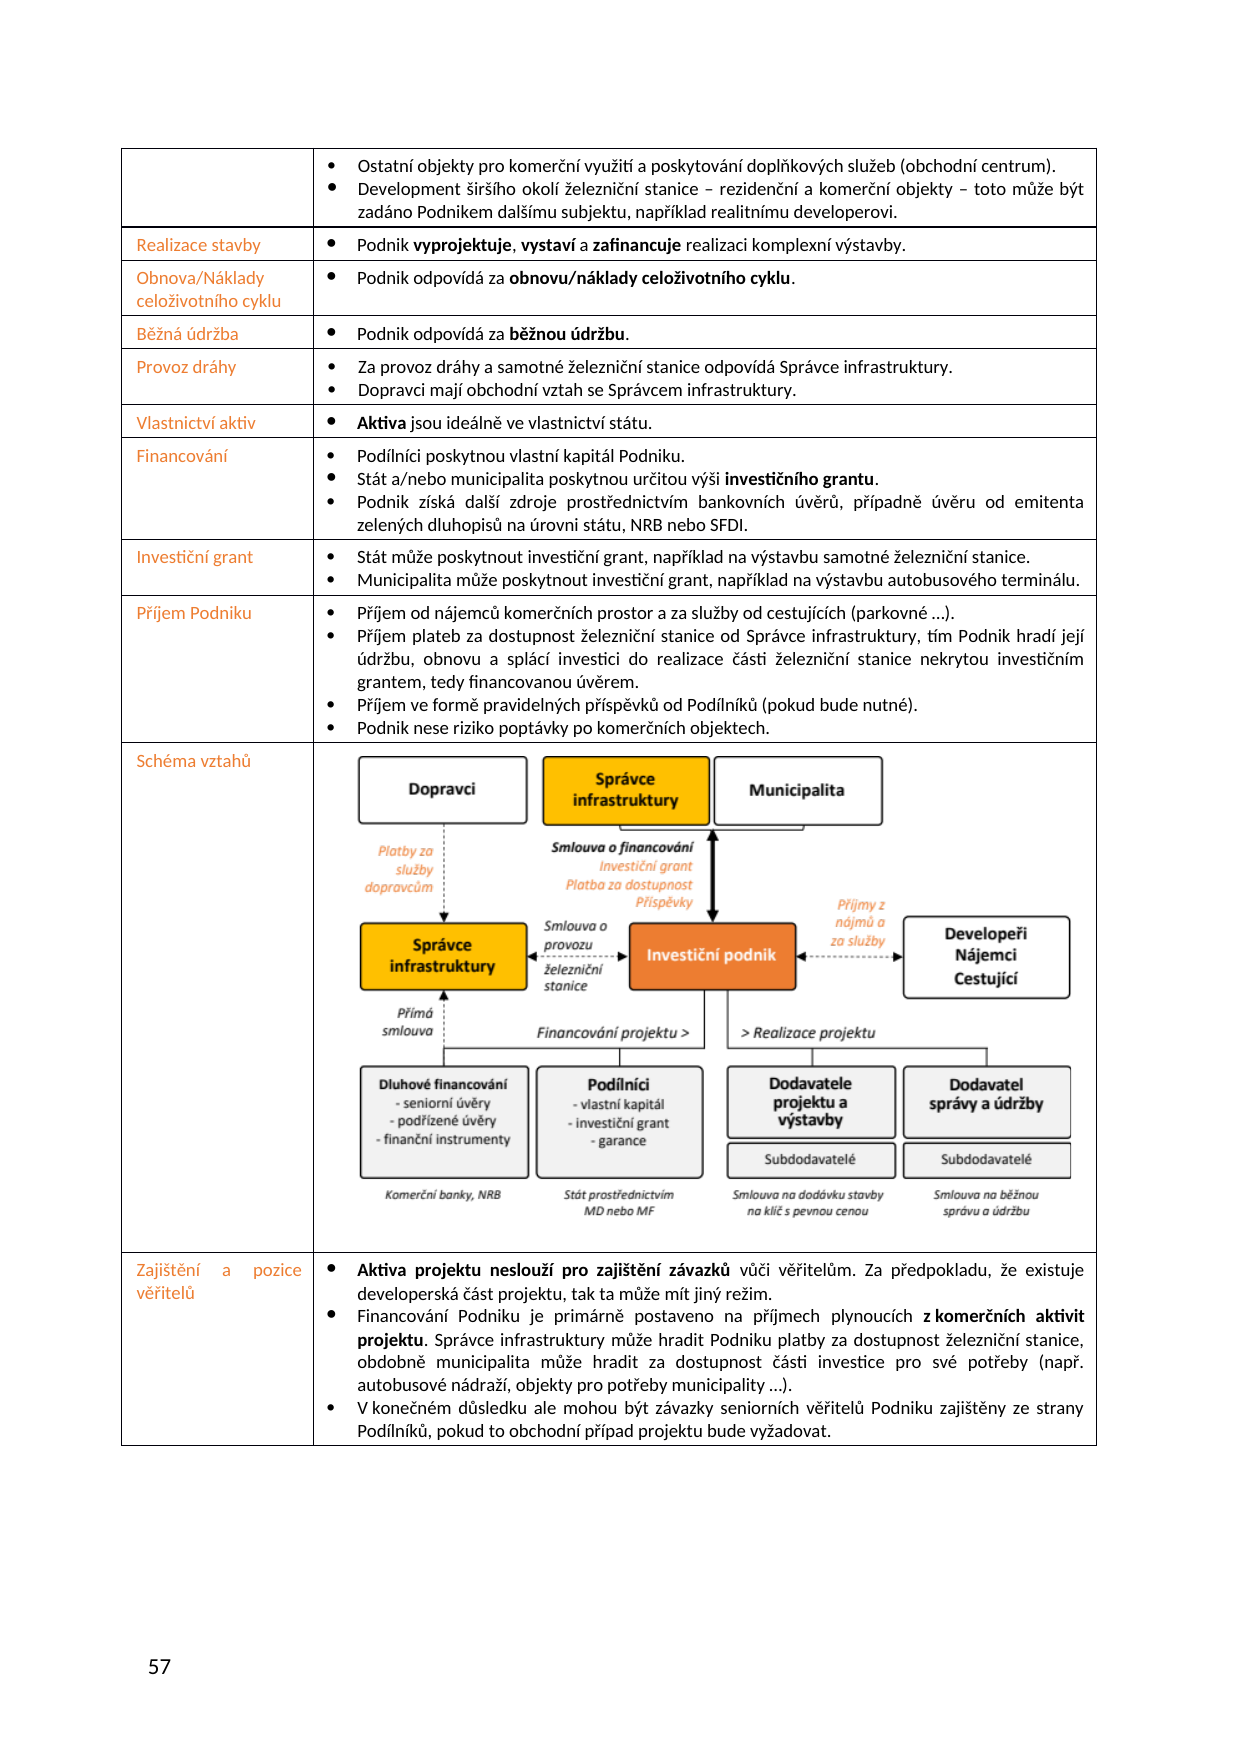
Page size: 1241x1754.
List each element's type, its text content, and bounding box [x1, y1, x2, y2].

table_cell Podnik vyprojektuje, vystaví a zafinancuje realizaci komplexní výstavby. [314, 228, 1096, 259]
table_cell Obnova/Náklady celoživotního cyklu [122, 261, 313, 315]
table_cell Vlastnictví aktiv [122, 405, 313, 437]
table_cell Provoz dráhy [122, 349, 313, 404]
table_cell Zajištění a pozice věřitelů [122, 1253, 313, 1445]
table_cell Příjem od nájemců komerčních prostor a za služby od cestujících (parkovné …). Příjem plateb za dostupnost železniční stanice od Správce infrastruktury, tím Podnik hradí její údržbu, obnovu a splácí investici do realizace části železniční stanice nekrytou investičním grantem, tedy financovanou úvěrem. Příjem ve formě pravidelných příspěvků od Podílníků (pokud bude nutné). Podnik nese riziko poptávky po komerčních objektech. [314, 596, 1096, 742]
table_cell Aktiva jsou ideálně ve vlastnictví státu. [314, 405, 1096, 437]
table_cell Stát může poskytnout investiční grant, například na výstavbu samotné železniční stanice. Municipalita může poskytnout investiční grant, například na výstavbu autobusového terminálu. [314, 540, 1096, 594]
table_cell Schéma vztahů [122, 743, 313, 1252]
table_cell Podnik odpovídá za obnovu/náklady celoživotního cyklu. [314, 261, 1096, 315]
table_cell [122, 149, 313, 226]
table_cell Realizace stavby [122, 228, 313, 259]
table_cell Financování [122, 438, 313, 539]
table_cell Investiční grant [122, 540, 313, 594]
table_cell Aktiva projektu neslouží pro zajištění závazků vůči věřitelům. Za předpokladu, že existuje developerská část projektu, tak ta může mít jiný režim. Financování Podniku je primárně postaveno na příjmech plynoucích z komerčních aktivit projektu. Správce infrastruktury může hradit Podniku platby za dostupnost železniční stanice, obdobně municipalita může hradit za dostupnost části investice pro své potřeby (např. autobusové nádraží, objekty pro potřeby municipality …). V konečném důsledku ale mohou být závazky seniorních věřitelů Podniku zajištěny ze strany Podílníků, pokud to obchodní případ projektu bude vyžadovat. [314, 1253, 1096, 1445]
table_cell Za provoz dráhy a samotné železniční stanice odpovídá Správce infrastruktury. Dopravci mají obchodní vztah se Správcem infrastruktury. [314, 349, 1096, 404]
table_cell Podnik odpovídá za běžnou údržbu. [314, 316, 1096, 348]
table_cell Běžná údržba [122, 316, 313, 348]
table_cell [314, 743, 1096, 1252]
table_cell Příjem Podniku [122, 596, 313, 742]
table_cell Samotná železniční stanice (železniční infrastruktura, signalizace, trakce, nástupiště, budova). Ostatní objekty pro komerční využití a poskytování doplňkových služeb (obchodní centrum). Development širšího okolí železniční stanice – rezidenční a komerční objekty – toto může být zadáno Podnikem dalšímu subjektu, například realitnímu developerovi. [314, 149, 1096, 226]
table_cell Podílníci poskytnou vlastní kapitál Podniku. Stát a/nebo municipalita poskytnou určitou výši investičního grantu. Podnik získá další zdroje prostřednictvím bankovních úvěrů, případně úvěru od emitenta zelených dluhopisů na úrovni státu, NRB nebo SFDI. [314, 438, 1096, 539]
